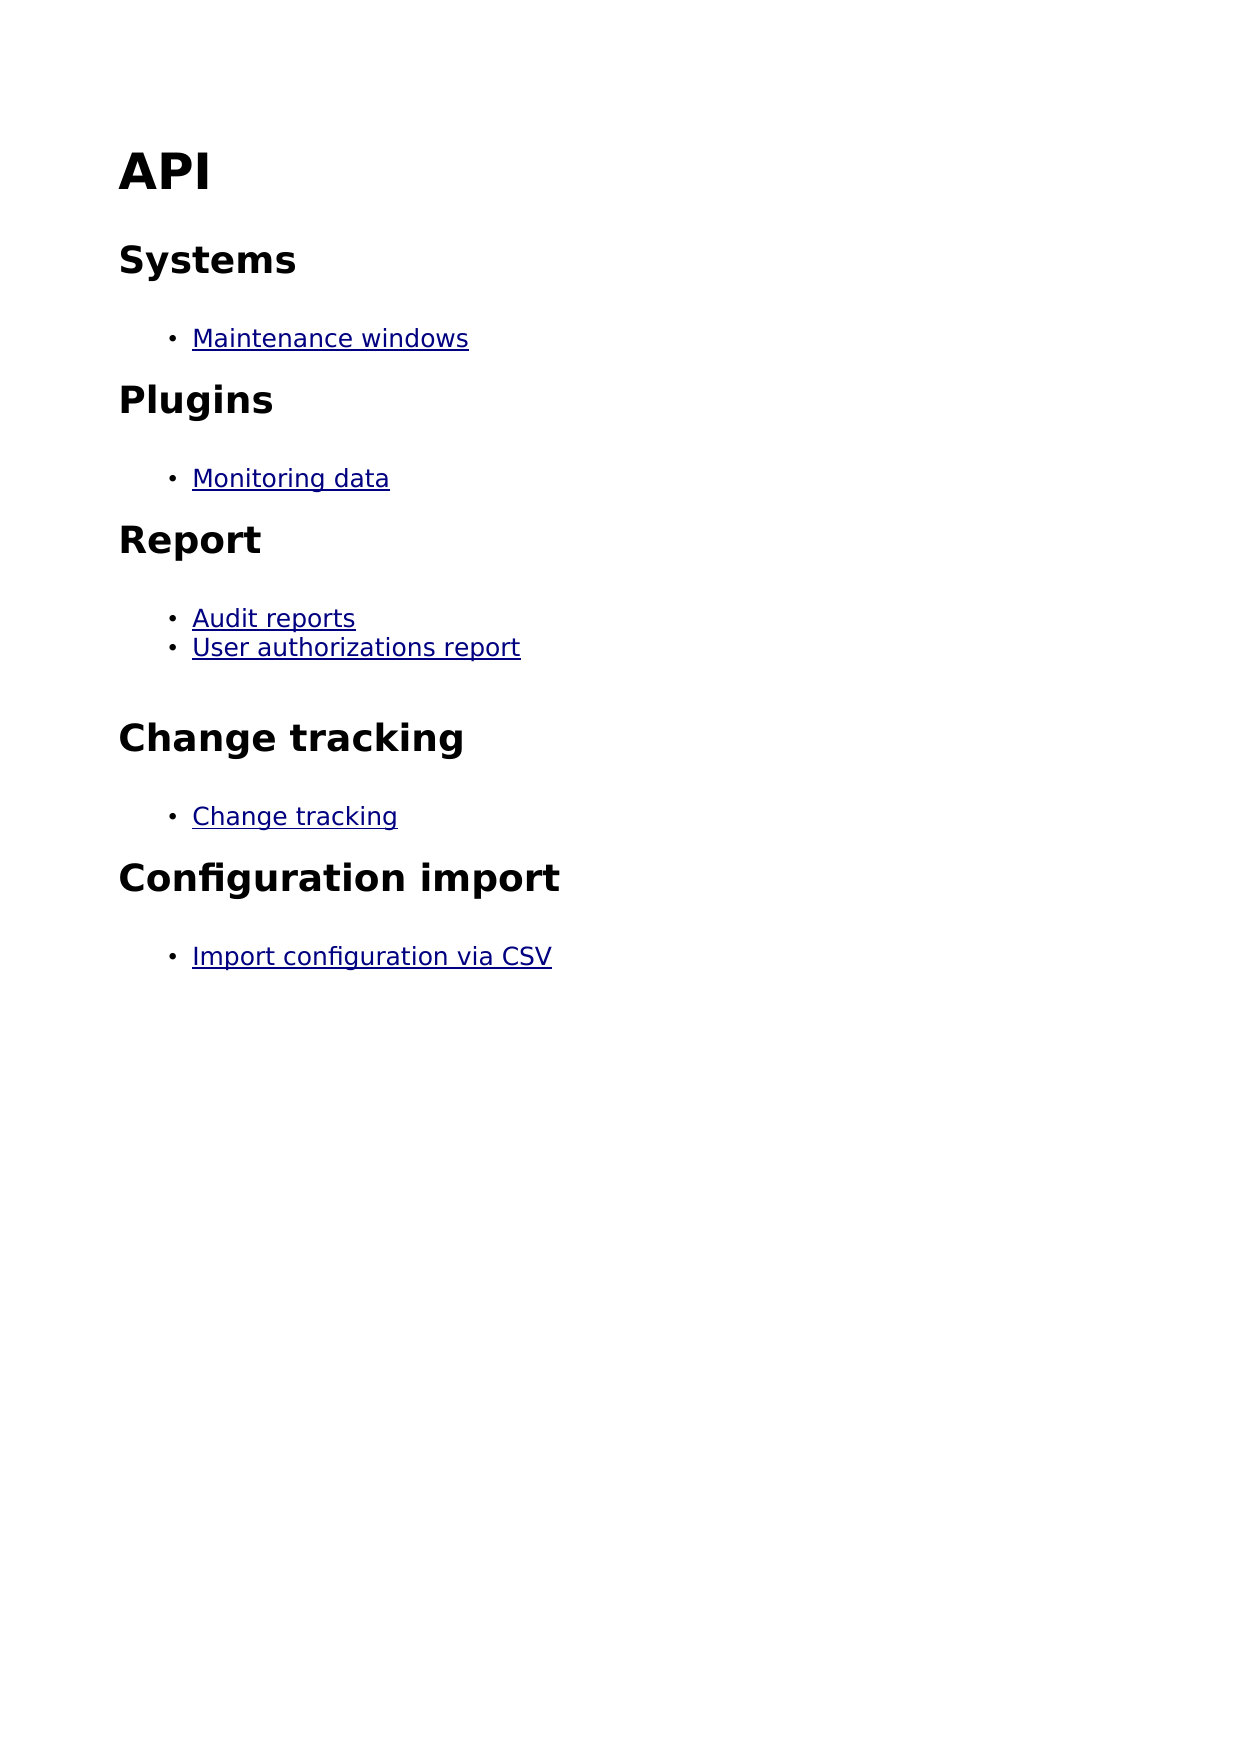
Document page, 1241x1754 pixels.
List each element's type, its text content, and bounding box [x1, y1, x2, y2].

subtitle Change tracking [118, 717, 1122, 761]
list Audit reports [177, 604, 1122, 633]
list Monitoring data [177, 464, 1122, 493]
list User authorizations report [177, 633, 1122, 662]
subtitle Plugins [118, 379, 1122, 422]
list Maintenance windows [177, 324, 1122, 354]
subtitle API [118, 143, 1122, 201]
list Import configuration via CSV [177, 942, 1122, 971]
subtitle Configuration import [118, 857, 1122, 900]
list Change tracking [177, 802, 1122, 832]
subtitle Systems [118, 239, 1122, 282]
subtitle Report [118, 518, 1122, 562]
